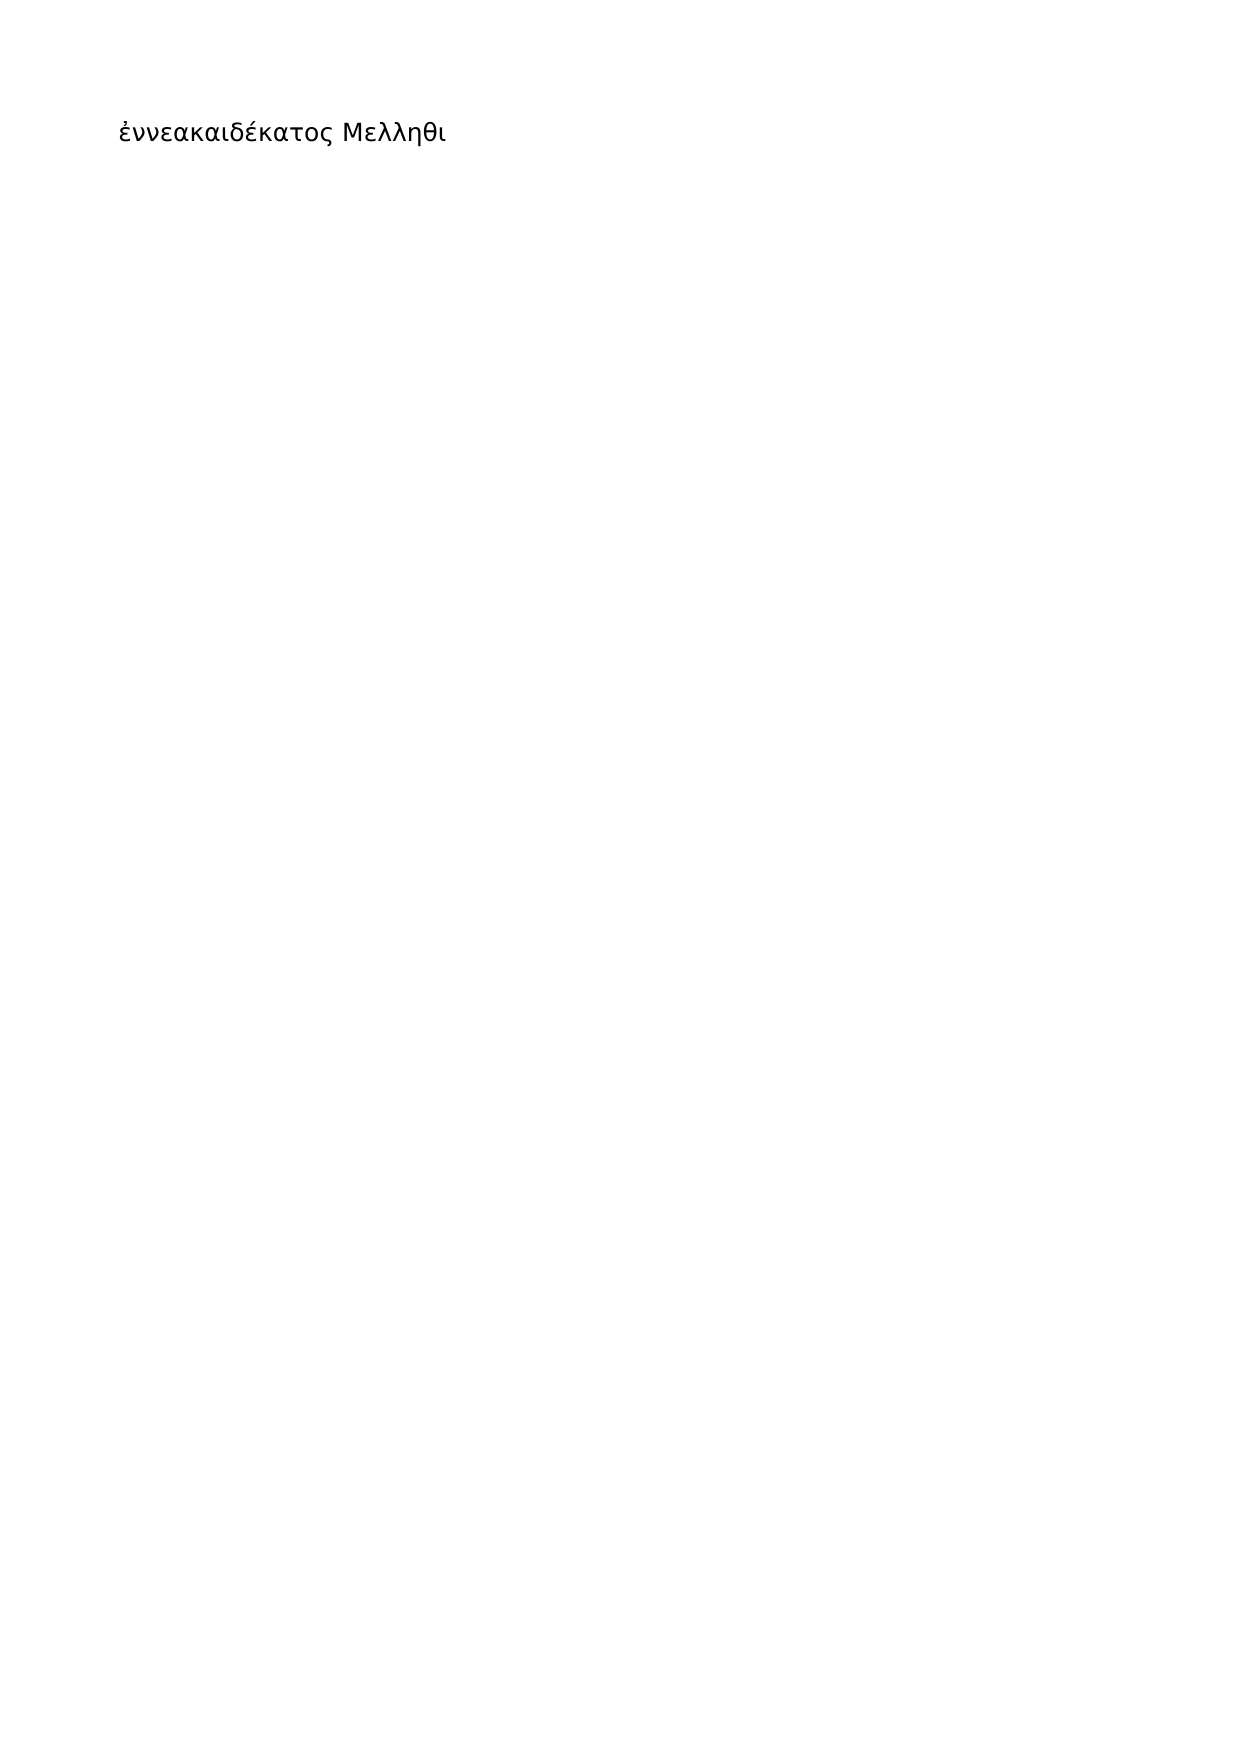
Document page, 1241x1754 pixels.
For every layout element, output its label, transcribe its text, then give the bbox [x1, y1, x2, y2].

text ἐννεακαιδέκατος Μελληθι [118, 118, 1122, 147]
